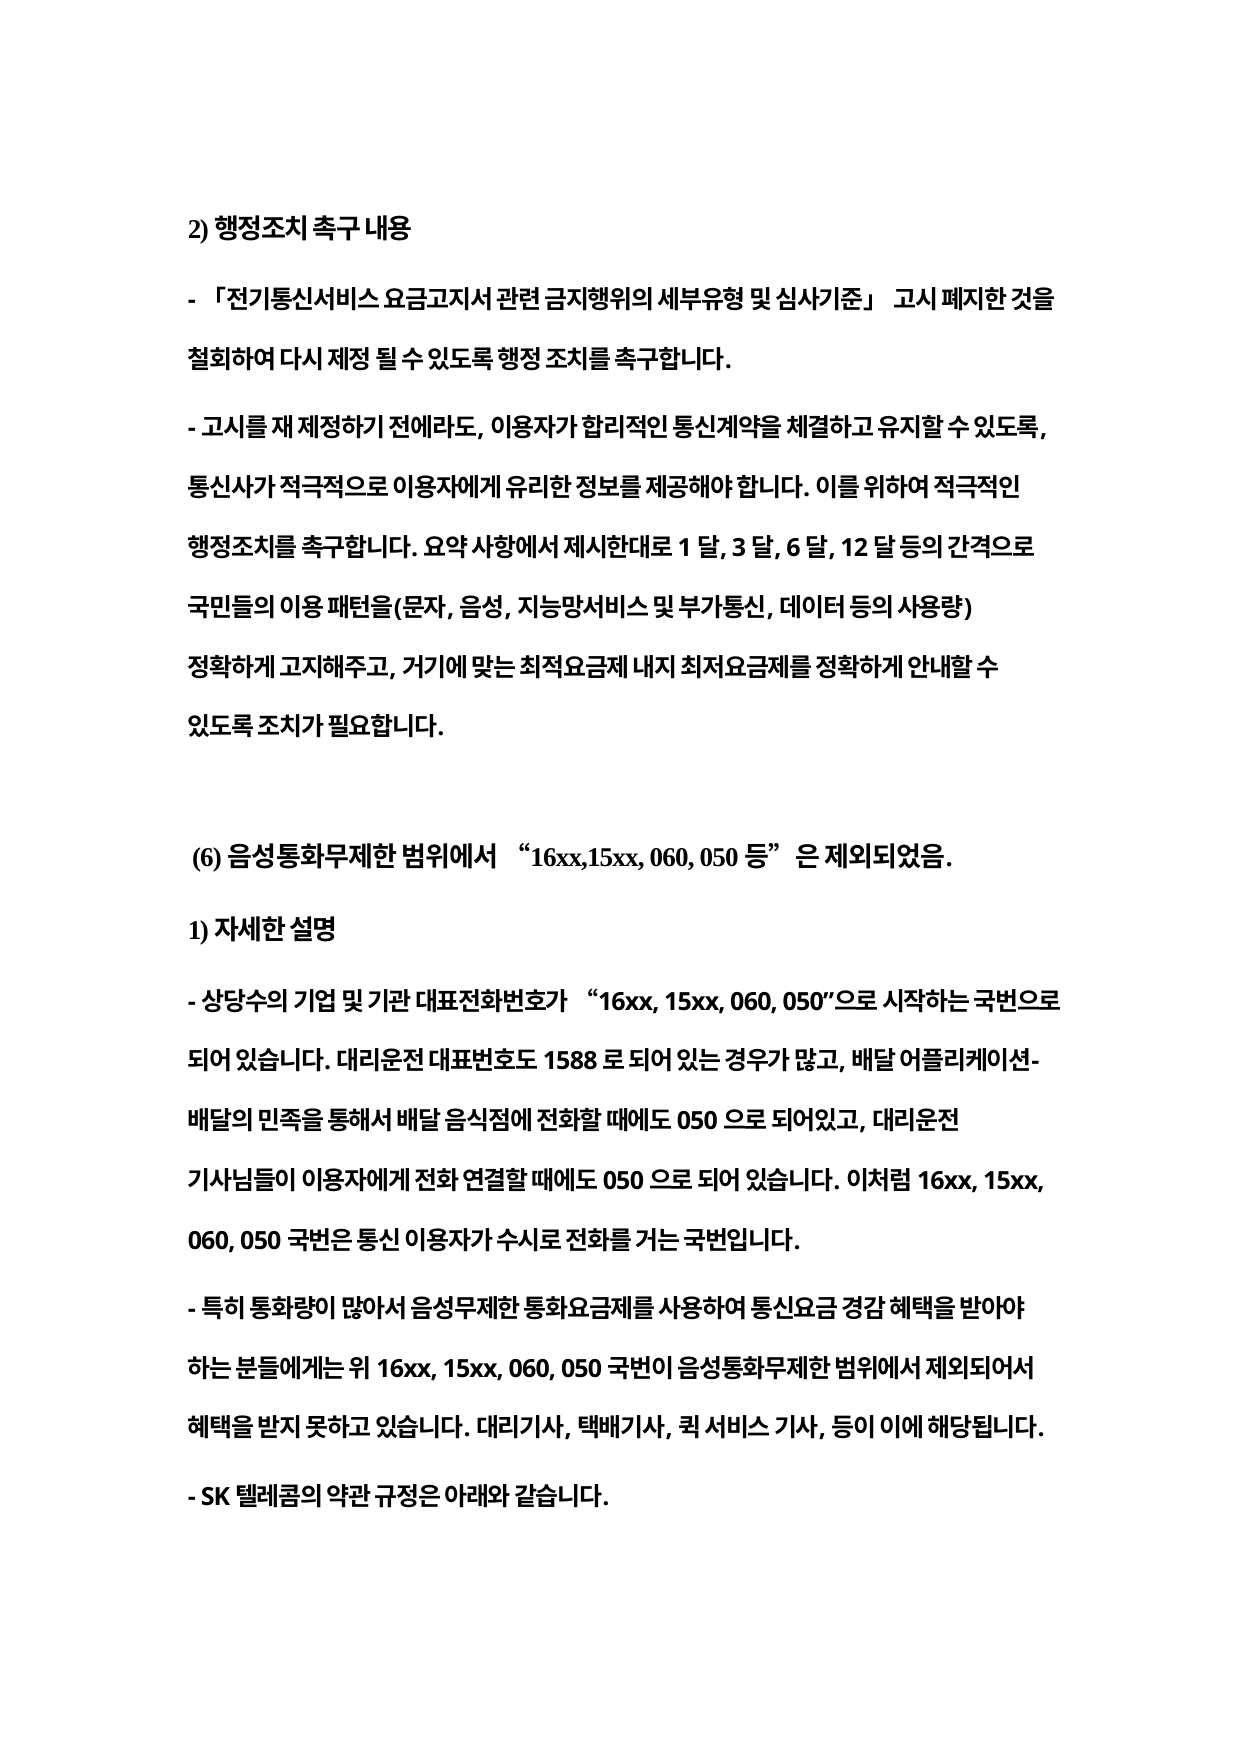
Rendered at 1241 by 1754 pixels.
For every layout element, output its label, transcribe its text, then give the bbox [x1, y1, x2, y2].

text - SK텔레콤의 약관 규정은 아래와 같습니다. [188, 1476, 1063, 1512]
text - 고시를 재 제정하기 전에라도, 이용자가 합리적인 통신계약을 체결하고 유지할 수 있도록, 통신사가 적극적으로 이용자에게 유리한 정보를 제공해야 합니다. 이를 위하여 적극적인 행정조치를 촉구합니다. 요약 사항에서 제시한대로 1달, 3달, 6달, 12달 등의 간격으로 국민들의 이용 패턴을(문자, 음성, 지능망서비스 및 부가통신, 데이터 등의 사용량) 정확하게 고지해주고, 거기에 맞는 최적요금제 내지 최저요금제를 정확하게 안내할 수 있도록 조치가 필요합니다. [188, 408, 1063, 743]
text 2) 행정조치 촉구 내용 [188, 207, 1063, 246]
text - 상당수의 기업 및 기관 대표전화번호가 “16xx, 15xx, 060, 050”으로 시작하는 국번으로 되어 있습니다. 대리운전 대표번호도 1588로 되어 있는 경우가 많고, 배달 어플리케이션-배달의 민족을 통해서 배달 음식점에 전화할 때에도 050으로 되어있고, 대리운전 기사님들이 이용자에게 전화 연결할 때에도 050으로 되어 있습니다. 이처럼 16xx, 15xx, 060, 050 국번은 통신 이용자가 수시로 전화를 거는 국번입니다. [188, 981, 1063, 1256]
text - 「전기통신서비스 요금고지서 관련 금지행위의 세부유형 및 심사기준」 고시 폐지한 것을 철회하여 다시 제정 될 수 있도록 행정 조치를 촉구합니다. [188, 280, 1063, 376]
text - 특히 통화량이 많아서 음성무제한 통화요금제를 사용하여 통신요금 경감 혜택을 받아야 하는 분들에게는 위 16xx, 15xx, 060, 050 국번이 음성통화무제한 범위에서 제외되어서 혜택을 받지 못하고 있습니다. 대리기사, 택배기사, 퀵 서비스 기사, 등이 이에 해당됩니다. [188, 1288, 1063, 1444]
text (6) 음성통화무제한 범위에서 “16xx,15xx, 060, 050 등”은 제외되었음. [177, 834, 1063, 874]
text 1) 자세한 설명 [188, 908, 1063, 947]
